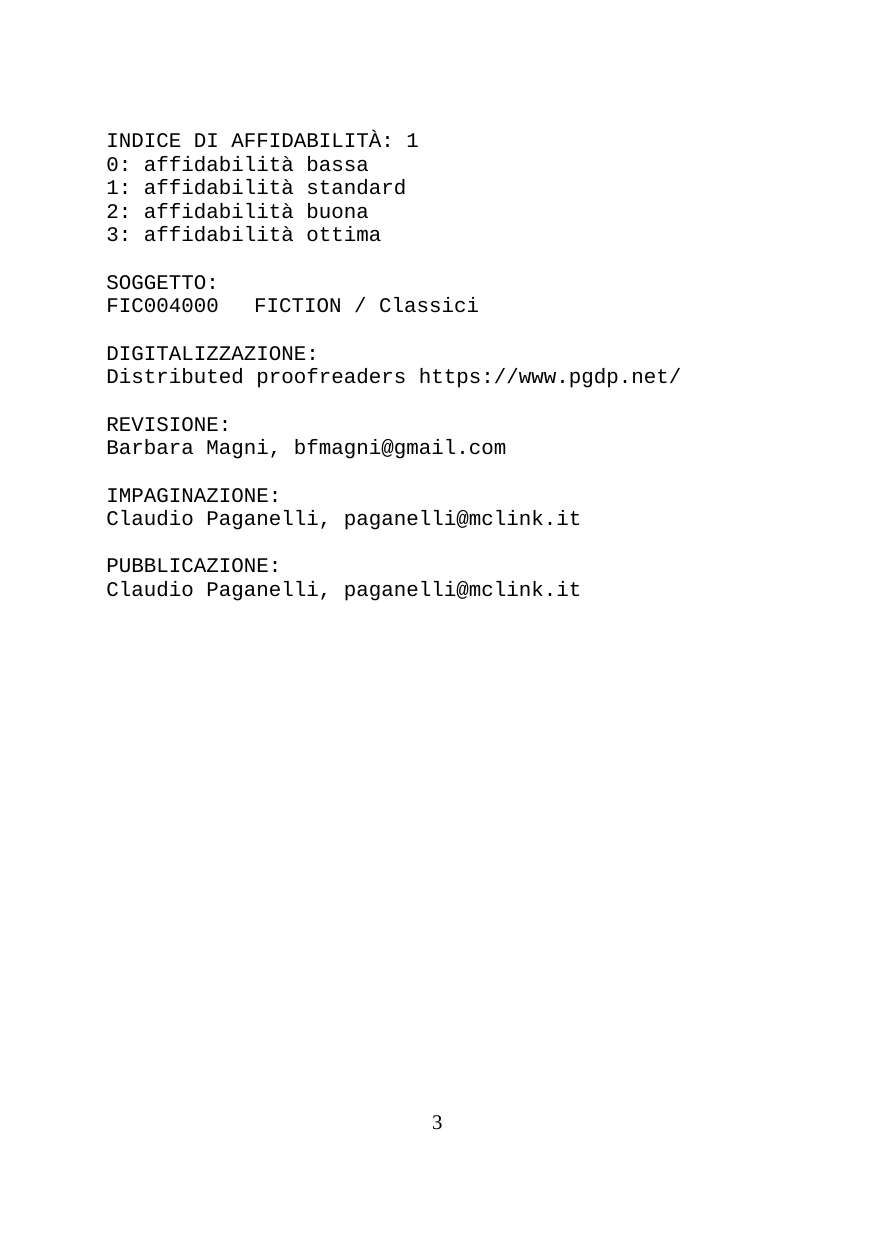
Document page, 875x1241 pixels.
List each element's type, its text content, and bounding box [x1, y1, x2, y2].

text FIC004000 FICTION / Classici [106, 295, 768, 319]
text IMPAGINAZIONE: [106, 484, 768, 508]
text DIGITALIZZAZIONE: [106, 343, 768, 366]
text 2: affidabilità buona [106, 201, 768, 224]
text Claudio Paganelli, paganelli@mclink.it [106, 579, 768, 603]
text Distributed proofreaders https://www.pgdp.net/ [106, 366, 768, 390]
text PUBBLICAZIONE: [106, 556, 768, 579]
text 0: affidabilità bassa [106, 153, 768, 177]
text Barbara Magni, bfmagni@gmail.com [106, 437, 768, 461]
text INDICE DI AFFIDABILITÀ: 1 [106, 130, 768, 153]
text SOGGETTO: [106, 272, 768, 295]
text 3: affidabilità ottima [106, 224, 768, 248]
text Claudio Paganelli, paganelli@mclink.it [106, 508, 768, 532]
text REVISIONE: [106, 414, 768, 437]
text 1: affidabilità standard [106, 177, 768, 201]
